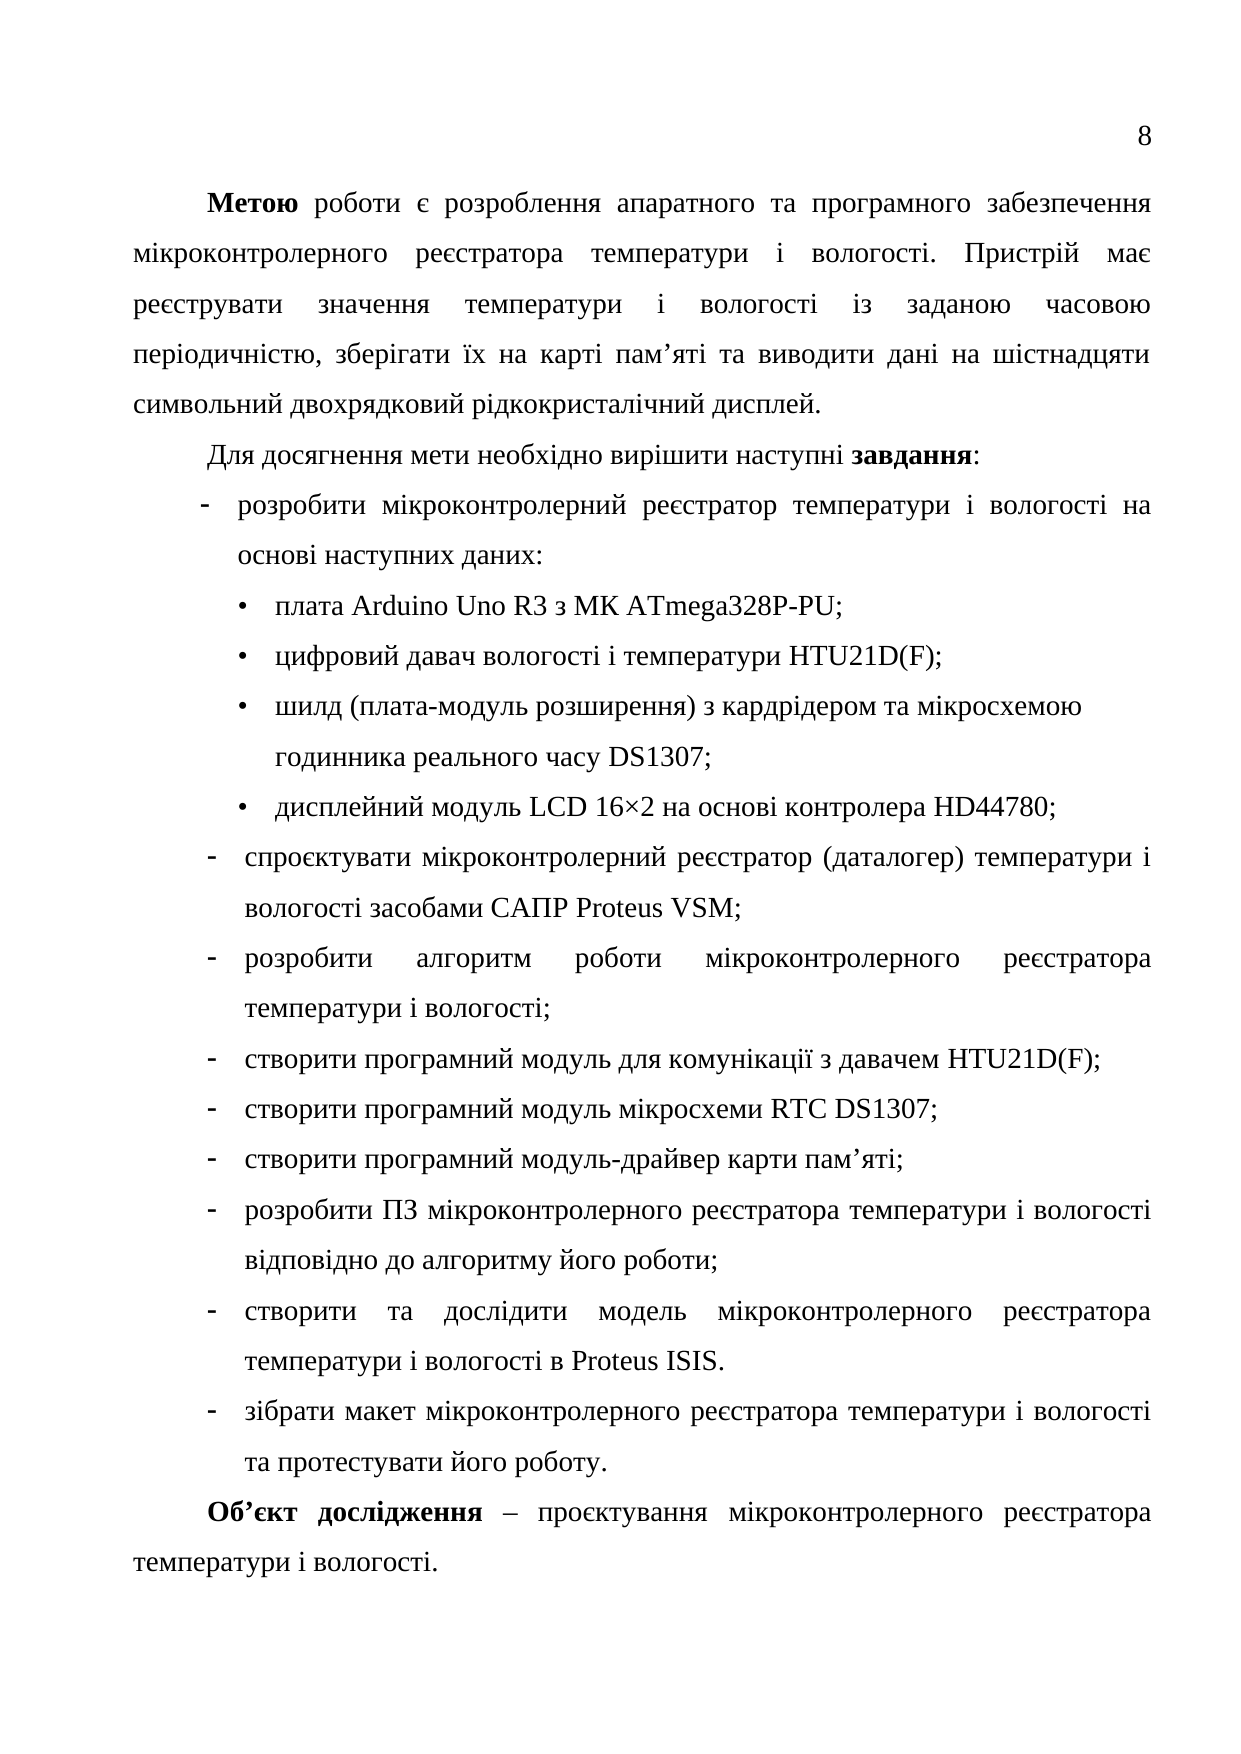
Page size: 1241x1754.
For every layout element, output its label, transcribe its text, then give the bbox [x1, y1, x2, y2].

list цифровий давач вологості і температури HTU21D(F); [237, 638, 1152, 672]
text Для досягнення мети необхідно вирішити наступні завдання: [133, 437, 1152, 470]
list розробити ПЗ мікроконтролерного реєстратора температури і вологості відповідно до алгоритму його роботи; [207, 1192, 1152, 1276]
list розробити алгоритм роботи мікроконтролерного реєстратора температури і вологості; [207, 940, 1152, 1024]
text Об’єкт дослідження – проєктування мікроконтролерного реєстратора температури і вологості. [133, 1494, 1152, 1578]
list шилд (плата-модуль розширення) з кардрідером та мікросхемою годинника реального часу DS1307; [237, 688, 1152, 772]
text Метою роботи є розроблення апаратного та програмного забезпечення мікроконтролерного реєстратора температури і вологості. Пристрій має реєструвати значення температури і вологості із заданою часовою періодичністю, зберігати їх на карті пам’яті та виводити дані на шістнадцяти символьний двохрядковий рідкокристалічний дисплей. [133, 185, 1152, 420]
list дисплейний модуль LCD 16×2 на основі контролера HD44780; [237, 789, 1152, 823]
list створити та дослідити модель мікроконтролерного реєстратора температури і вологості в Proteus ISIS. [207, 1293, 1152, 1377]
list зібрати макет мікроконтролерного реєстратора температури і вологості та протестувати його роботу. [207, 1393, 1152, 1477]
list розробити мікроконтролерний реєстратор температури і вологості на основі наступних даних: [200, 487, 1152, 571]
list плата Arduino Uno R3 з МК ATmega328P-PU; [237, 588, 1152, 621]
list спроєктувати мікроконтролерний реєстратор (даталогер) температури і вологості засобами САПР Proteus VSM; [207, 839, 1152, 923]
list створити програмний модуль для комунікації з давачем HTU21D(F); [207, 1041, 1152, 1074]
list створити програмний модуль мікросхеми RTC DS1307; [207, 1091, 1152, 1125]
list створити програмний модуль-драйвер карти пам’яті; [207, 1142, 1152, 1175]
